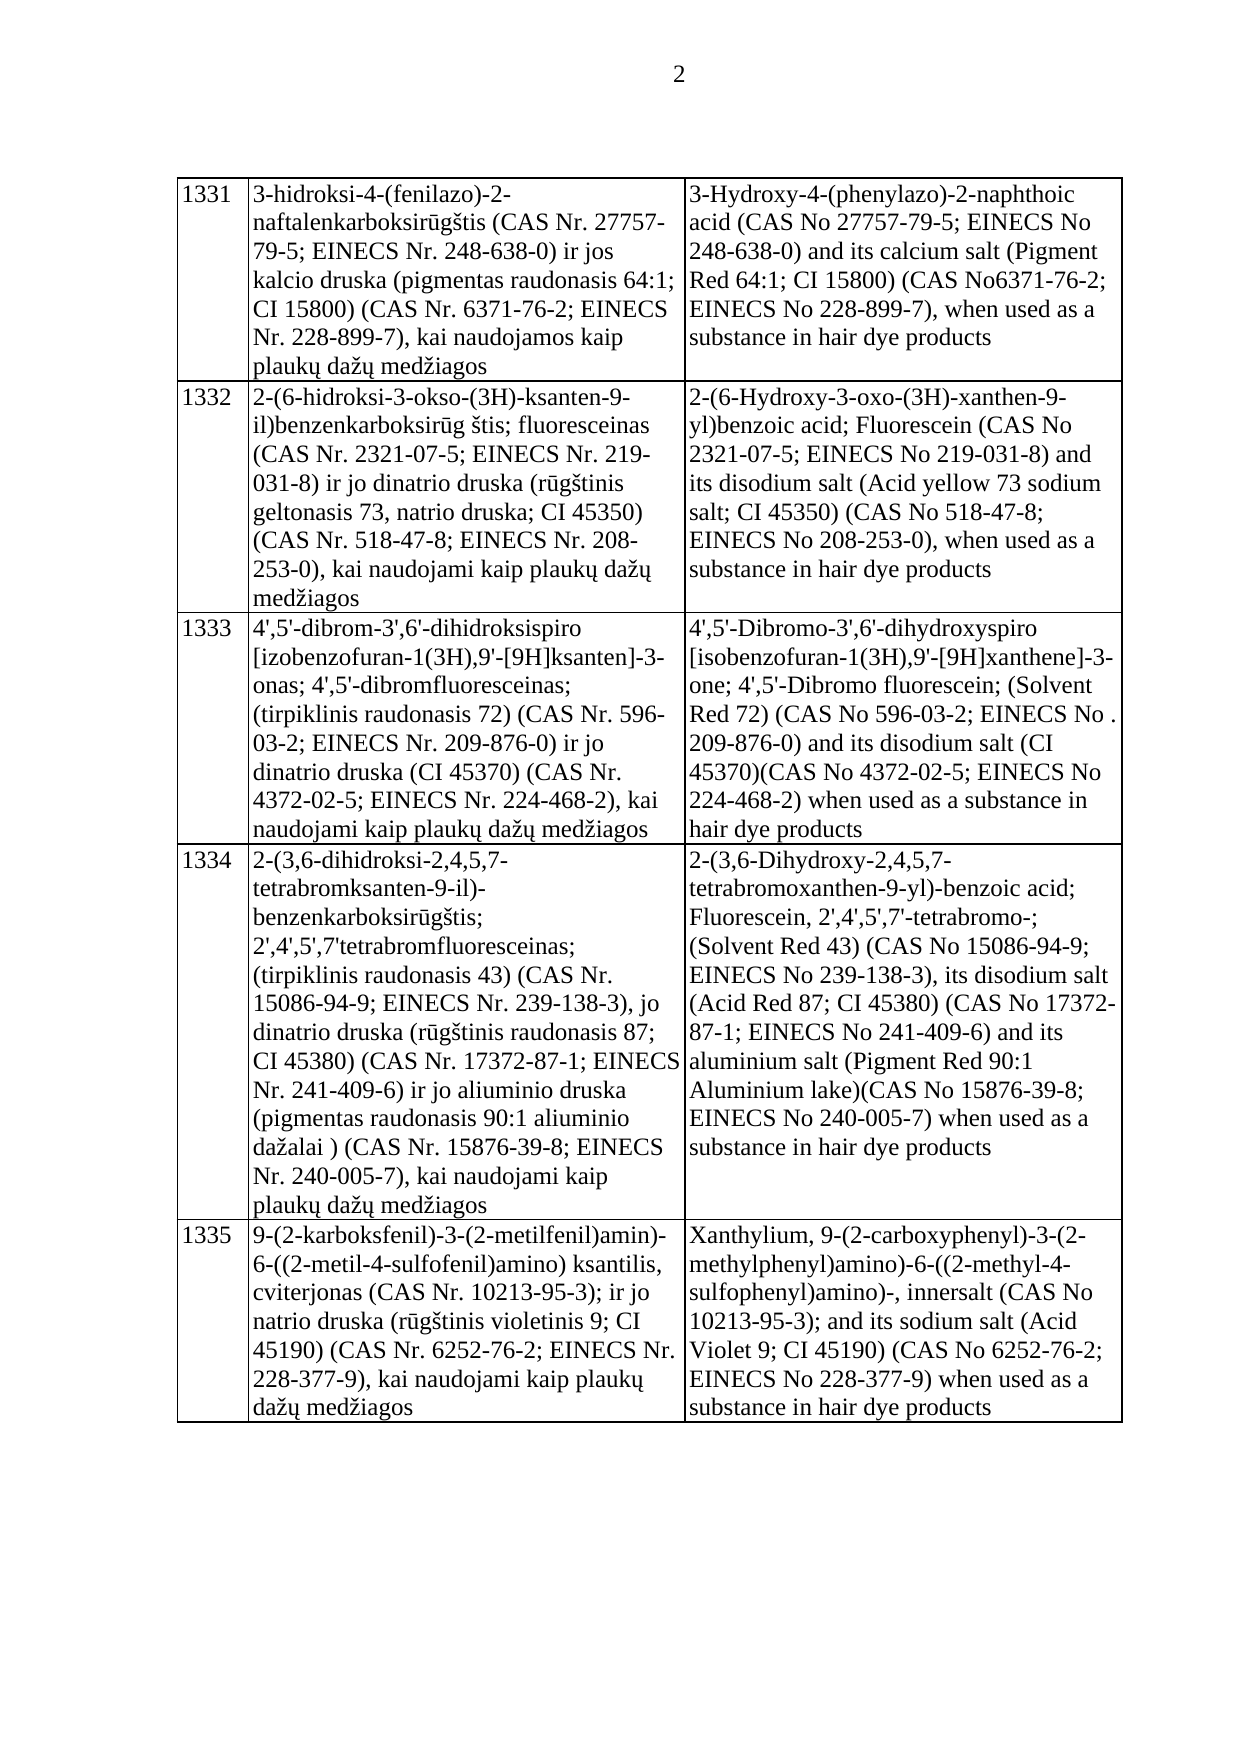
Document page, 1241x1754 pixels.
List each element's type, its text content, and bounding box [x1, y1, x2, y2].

table_cell 2-(6-hidroksi-3-okso-(3H)-ksanten-9-il)benzenkarboksirūg štis; fluoresceinas (CAS Nr. 2321-07-5; EINECS Nr. 219-031-8) ir jo dinatrio druska (rūgštinis geltonasis 73, natrio druska; CI 45350) (CAS Nr. 518-47-8; EINECS Nr. 208-253-0), kai naudojami kaip plaukų dažų medžiagos [249, 382, 684, 612]
table_cell Xanthylium, 9-(2-carboxyphenyl)-3-(2-methylphenyl)amino)-6-((2-methyl-4-sulfophenyl)amino)-, innersalt (CAS No 10213-95-3); and its sodium salt (Acid Violet 9; CI 45190) (CAS No 6252-76-2; EINECS No 228-377-9) when used as a substance in hair dye products [686, 1220, 1121, 1421]
table_cell 4',5'-dibrom-3',6'-dihidroksispiro [izobenzofuran-1(3H),9'-[9H]ksanten]-3-onas; 4',5'-dibromfluoresceinas; (tirpiklinis raudonasis 72) (CAS Nr. 596-03-2; EINECS Nr. 209-876-0) ir jo dinatrio druska (CI 45370) (CAS Nr. 4372-02-5; EINECS Nr. 224-468-2), kai naudojami kaip plaukų dažų medžiagos [249, 613, 684, 843]
table_cell 1331 [178, 179, 248, 380]
table_cell 9-(2-karboksfenil)-3-(2-metilfenil)amin)-6-((2-metil-4-sulfofenil)amino) ksantilis, cviterjonas (CAS Nr. 10213-95-3); ir jo natrio druska (rūgštinis violetinis 9; CI 45190) (CAS Nr. 6252-76-2; EINECS Nr. 228-377-9), kai naudojami kaip plaukų dažų medžiagos [249, 1220, 684, 1421]
table_cell 1334 [178, 845, 248, 1218]
table_cell 4',5'-Dibromo-3',6'-dihydroxyspiro [isobenzofuran-1(3H),9'-[9H]xanthene]-3-one; 4',5'-Dibromo fluorescein; (Solvent Red 72) (CAS No 596-03-2; EINECS No . 209-876-0) and its disodium salt (CI 45370)(CAS No 4372-02-5; EINECS No 224-468-2) when used as a substance in hair dye products [686, 613, 1121, 843]
table_cell 1333 [178, 613, 248, 843]
table_cell 2-(3,6-dihidroksi-2,4,5,7-tetrabromksanten-9-il)-benzenkarboksirūgštis; 2',4',5',7'tetrabromfluoresceinas; (tirpiklinis raudonasis 43) (CAS Nr. 15086-94-9; EINECS Nr. 239-138-3), jo dinatrio druska (rūgštinis raudonasis 87; CI 45380) (CAS Nr. 17372-87-1; EINECS Nr. 241-409-6) ir jo aliuminio druska (pigmentas raudonasis 90:1 aliuminio dažalai ) (CAS Nr. 15876-39-8; EINECS Nr. 240-005-7), kai naudojami kaip plaukų dažų medžiagos [249, 845, 684, 1218]
table_cell 2-(3,6-Dihydroxy-2,4,5,7-tetrabromoxanthen-9-yl)-benzoic acid; Fluorescein, 2',4',5',7'-tetrabromo-;(Solvent Red 43) (CAS No 15086-94-9; EINECS No 239-138-3), its disodium salt (Acid Red 87; CI 45380) (CAS No 17372-87-1; EINECS No 241-409-6) and its aluminium salt (Pigment Red 90:1 Aluminium lake)(CAS No 15876-39-8; EINECS No 240-005-7) when used as a substance in hair dye products [686, 845, 1121, 1218]
table_cell 1335 [178, 1220, 248, 1421]
table_cell 1332 [178, 382, 248, 612]
table_cell 3-Hydroxy-4-(phenylazo)-2-naphthoic acid (CAS No 27757-79-5; EINECS No 248-638-0) and its calcium salt (Pigment Red 64:1; CI 15800) (CAS No6371-76-2; EINECS No 228-899-7), when used as a substance in hair dye products [686, 179, 1121, 380]
table_cell 2-(6-Hydroxy-3-oxo-(3H)-xanthen-9-yl)benzoic acid; Fluorescein (CAS No 2321-07-5; EINECS No 219-031-8) and its disodium salt (Acid yellow 73 sodium salt; CI 45350) (CAS No 518-47-8; EINECS No 208-253-0), when used as a substance in hair dye products [686, 382, 1121, 612]
table_cell 3-hidroksi-4-(fenilazo)-2-naftalenkarboksirūgštis (CAS Nr. 27757-79-5; EINECS Nr. 248-638-0) ir jos kalcio druska (pigmentas raudonasis 64:1; CI 15800) (CAS Nr. 6371-76-2; EINECS Nr. 228-899-7), kai naudojamos kaip plaukų dažų medžiagos [249, 179, 684, 380]
